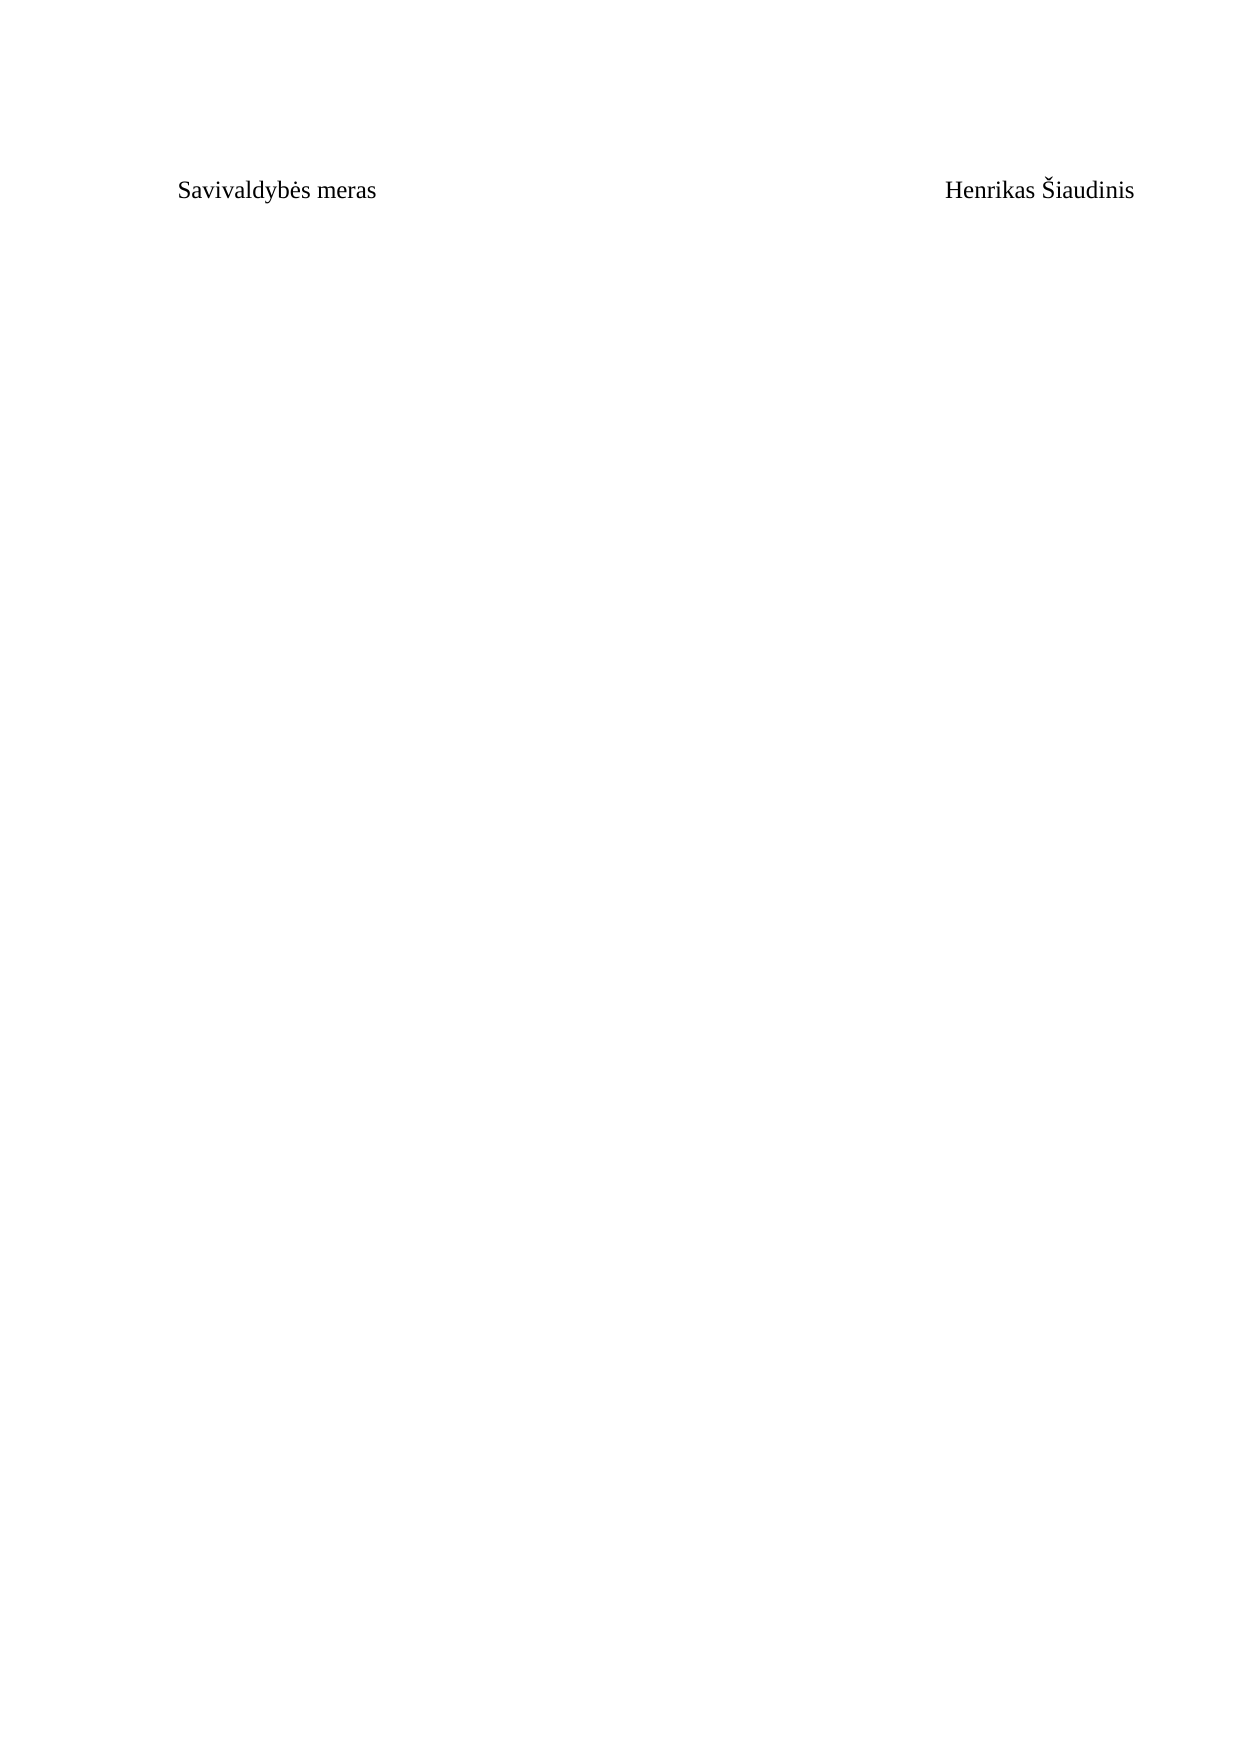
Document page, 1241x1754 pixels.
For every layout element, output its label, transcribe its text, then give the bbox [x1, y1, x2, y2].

text Savivaldybės meras Henrikas Šiaudinis [177, 176, 1137, 204]
